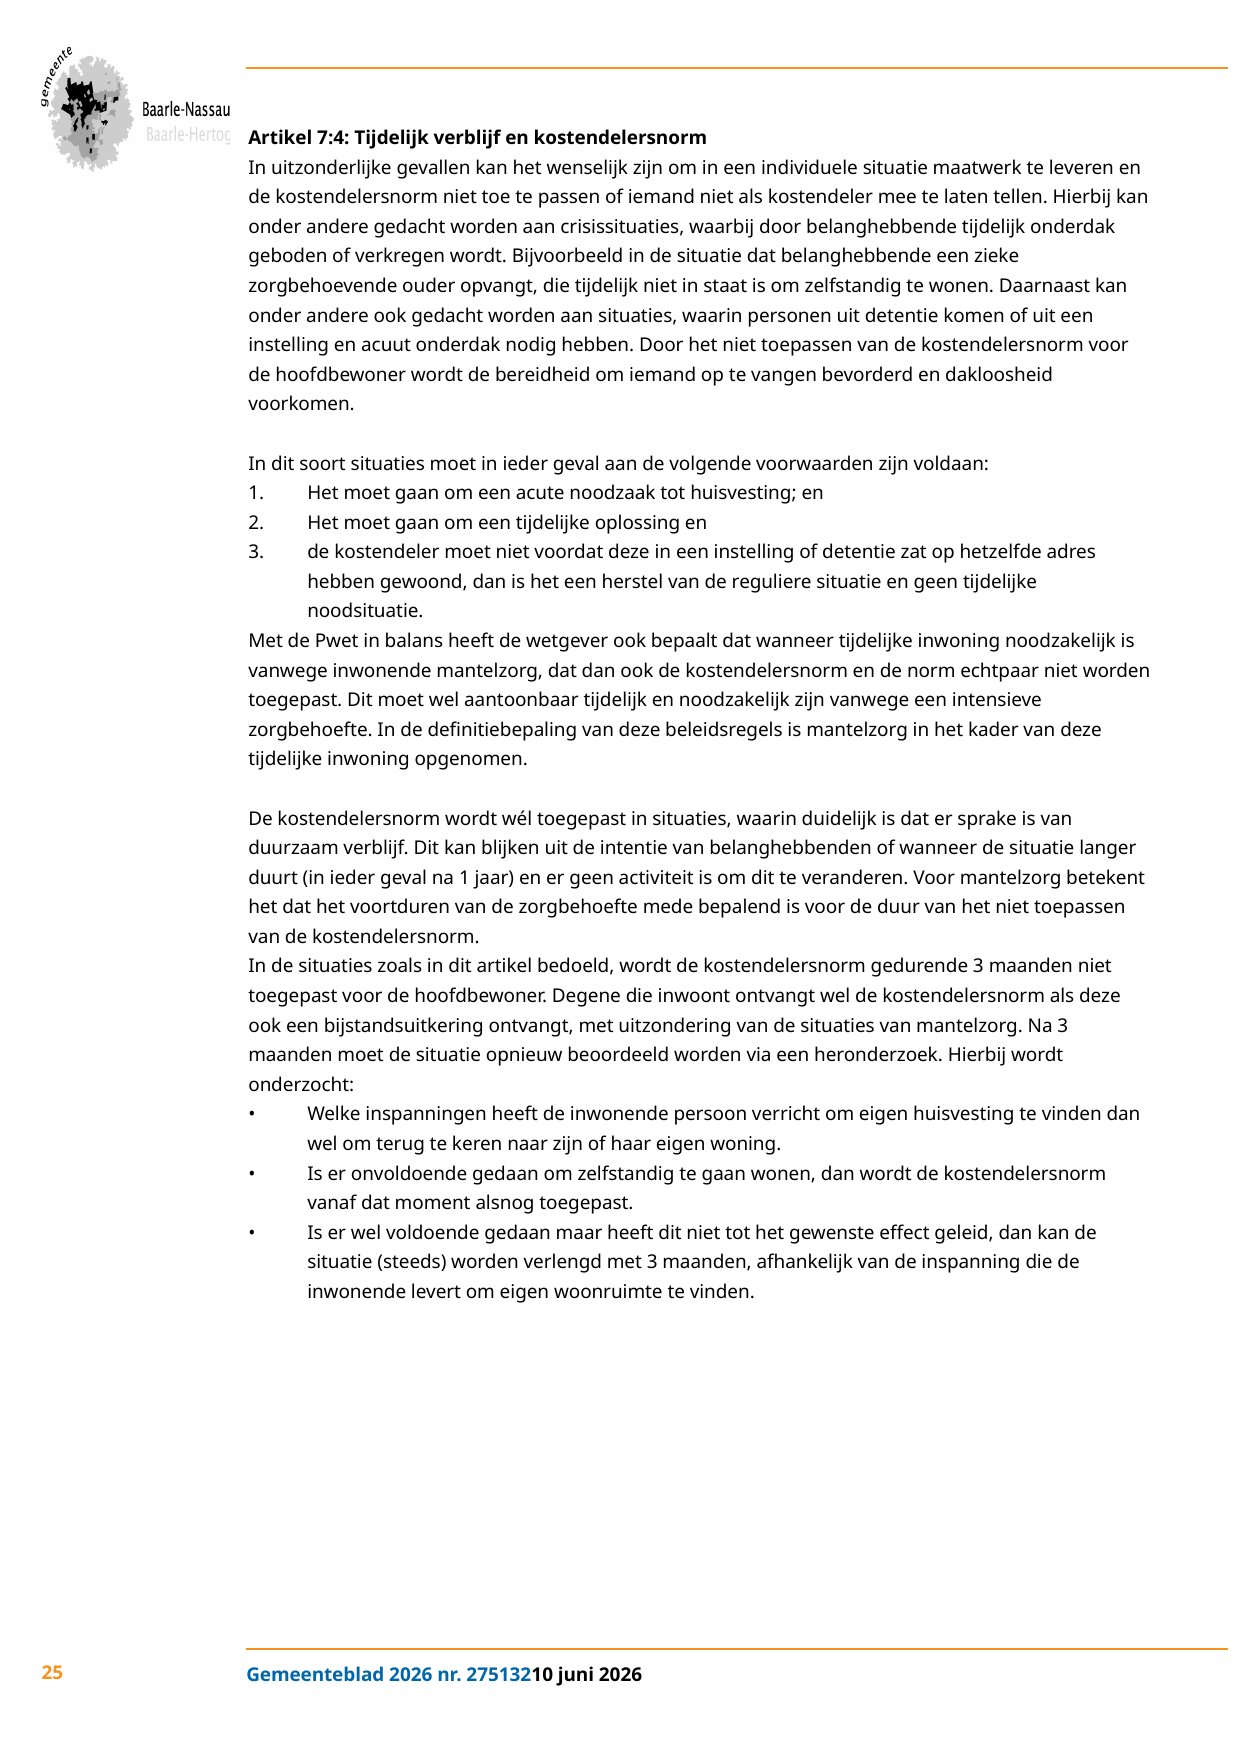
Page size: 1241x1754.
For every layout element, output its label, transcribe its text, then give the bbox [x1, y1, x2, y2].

text In de situaties zoals in dit artikel bedoeld, wordt de kostendelersnorm gedurende 3 maanden niet toegepast voor de hoofdbewoner. Degene die inwoont ontvangt wel de kostendelersnorm als deze ook een bijstandsuitkering ontvangt, met uitzondering van de situaties van mantelzorg. Na 3 maanden moet de situatie opnieuw beoordeeld worden via een heronderzoek. Hierbij wordt onderzocht: [248, 953, 1152, 1097]
list de kostendeler moet niet voordat deze in een instelling of detentie zat op hetzelfde adres hebben gewoond, dan is het een herstel van de reguliere situatie en geen tijdelijke noodsituatie. [248, 538, 1152, 623]
text In dit soort situaties moet in ieder geval aan de volgende voorwaarden zijn voldaan: [248, 450, 1152, 476]
list Welke inspanningen heeft de inwonende persoon verricht om eigen huisvesting te vinden dan wel om terug te keren naar zijn of haar eigen woning. [248, 1101, 1152, 1156]
list Het moet gaan om een acute noodzaak tot huisvesting; en [248, 479, 1152, 505]
text Artikel 7:4: Tijdelijk verblijf en kostendelersnorm [248, 124, 1152, 150]
list Het moet gaan om een tijdelijke oplossing en [248, 509, 1152, 535]
text In uitzonderlijke gevallen kan het wenselijk zijn om in een individuele situatie maatwerk te leveren en de kostendelersnorm niet toe te passen of iemand niet als kostendeler mee te laten tellen. Hierbij kan onder andere gedacht worden aan crisissituaties, waarbij door belanghebbende tijdelijk onderdak geboden of verkregen wordt. Bijvoorbeeld in de situatie dat belanghebbende een zieke zorgbehoevende ouder opvangt, die tijdelijk niet in staat is om zelfstandig te wonen. Daarnaast kan onder andere ook gedacht worden aan situaties, waarin personen uit detentie komen of uit een instelling en acuut onderdak nodig hebben. Door het niet toepassen van de kostendelersnorm voor de hoofdbewoner wordt de bereidheid om iemand op te vangen bevorderd en dakloosheid voorkomen. [248, 154, 1152, 416]
picture [41, 47, 231, 172]
list Is er onvoldoende gedaan om zelfstandig te gaan wonen, dan wordt de kostendelersnorm vanaf dat moment alsnog toegepast. [248, 1160, 1152, 1215]
text De kostendelersnorm wordt wél toegepast in situaties, waarin duidelijk is dat er sprake is van duurzaam verblijf. Dit kan blijken uit de intentie van belanghebbenden of wanneer de situatie langer duurt (in ieder geval na 1 jaar) en er geen activiteit is om dit te veranderen. Voor mantelzorg betekent het dat het voortduren van de zorgbehoefte mede bepalend is voor de duur van het niet toepassen van de kostendelersnorm. [248, 805, 1152, 949]
list Is er wel voldoende gedaan maar heeft dit niet tot het gewenste effect geleid, dan kan de situatie (steeds) worden verlengd met 3 maanden, afhankelijk van de inspanning die de inwonende levert om eigen woonruimte te vinden. [248, 1219, 1152, 1304]
text Met de Pwet in balans heeft de wetgever ook bepaalt dat wanneer tijdelijke inwoning noodzakelijk is vanwege inwonende mantelzorg, dat dan ook de kostendelersnorm en de norm echtpaar niet worden toegepast. Dit moet wel aantoonbaar tijdelijk en noodzakelijk zijn vanwege een intensieve zorgbehoefte. In de definitiebepaling van deze beleidsregels is mantelzorg in het kader van deze tijdelijke inwoning opgenomen. [248, 627, 1152, 771]
